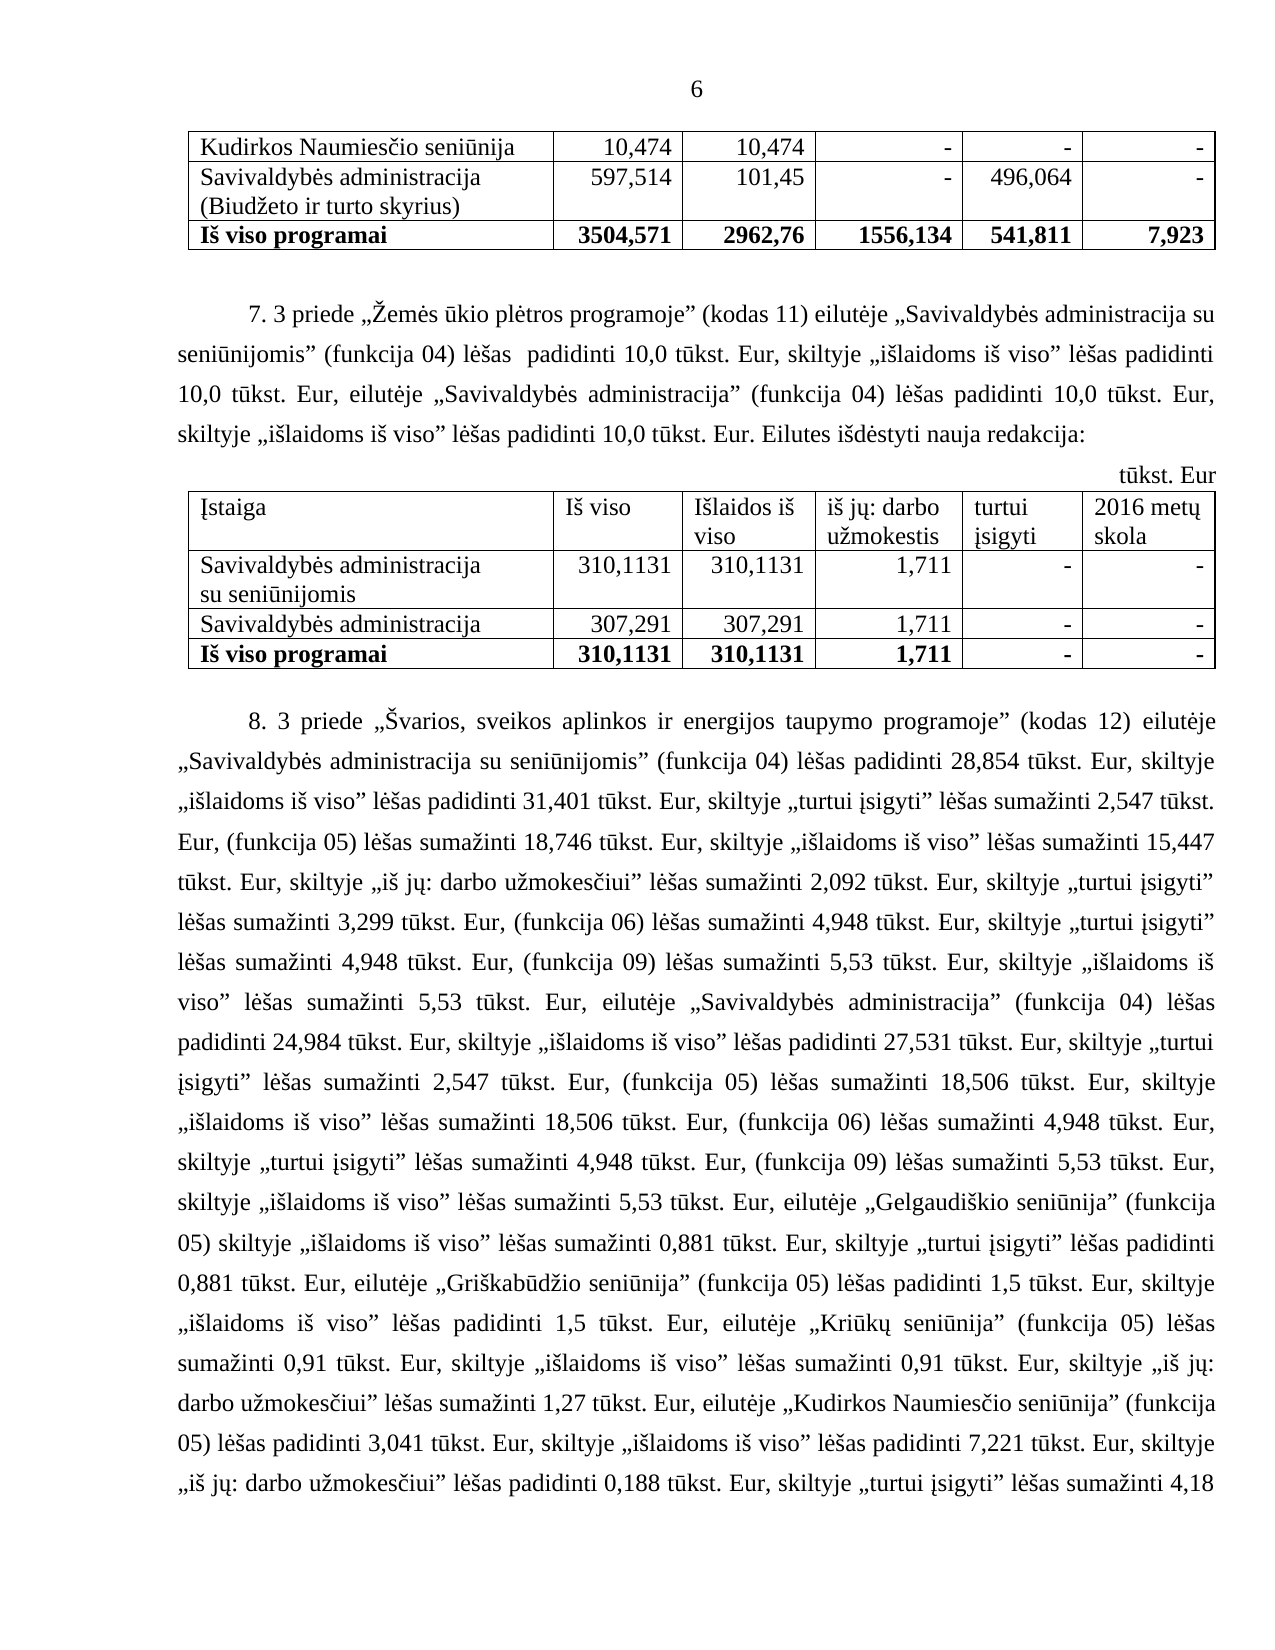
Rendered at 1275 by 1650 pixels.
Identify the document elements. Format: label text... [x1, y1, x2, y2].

table_header Išlaidos iš viso [683, 492, 815, 549]
table_cell - [963, 132, 1082, 161]
table_cell 310,1131 [683, 551, 815, 608]
table_cell 541,811 [963, 221, 1082, 249]
table_cell 1,711 [816, 551, 962, 608]
table_cell - [816, 132, 962, 161]
table_cell - [816, 162, 962, 219]
table_header Iš viso [554, 492, 682, 549]
text 8. 3 priede „Švarios, sveikos aplinkos ir energijos taupymo programoje” (kodas 12) eilutėje „Savivaldybės administracija su seniūnijomis” (funkcija 04) lėšas padidinti 28,854 tūkst. Eur, skiltyje „išlaidoms iš viso” lėšas padidinti 31,401 tūkst. Eur, skiltyje „turtui įsigyti” lėšas sumažinti 2,547 tūkst. Eur, (funkcija 05) lėšas sumažinti 18,746 tūkst. Eur, skiltyje „išlaidoms iš viso” lėšas sumažinti 15,447 tūkst. Eur, skiltyje „iš jų: darbo užmokesčiui” lėšas sumažinti 2,092 tūkst. Eur, skiltyje „turtui įsigyti” lėšas sumažinti 3,299 tūkst. Eur, (funkcija 06) lėšas sumažinti 4,948 tūkst. Eur, skiltyje „turtui įsigyti” lėšas sumažinti 4,948 tūkst. Eur, (funkcija 09) lėšas sumažinti 5,53 tūkst. Eur, skiltyje „išlaidoms iš viso” lėšas sumažinti 5,53 tūkst. Eur, eilutėje „Savivaldybės administracija” (funkcija 04) lėšas padidinti 24,984 tūkst. Eur, skiltyje „išlaidoms iš viso” lėšas padidinti 27,531 tūkst. Eur, skiltyje „turtui įsigyti” lėšas sumažinti 2,547 tūkst. Eur, (funkcija 05) lėšas sumažinti 18,506 tūkst. Eur, skiltyje „išlaidoms iš viso” lėšas sumažinti 18,506 tūkst. Eur, (funkcija 06) lėšas sumažinti 4,948 tūkst. Eur, skiltyje „turtui įsigyti” lėšas sumažinti 4,948 tūkst. Eur, (funkcija 09) lėšas sumažinti 5,53 tūkst. Eur, skiltyje „išlaidoms iš viso” lėšas sumažinti 5,53 tūkst. Eur, eilutėje „Gelgaudiškio seniūnija” (funkcija 05) skiltyje „išlaidoms iš viso” lėšas sumažinti 0,881 tūkst. Eur, skiltyje „turtui įsigyti” lėšas padidinti 0,881 tūkst. Eur, eilutėje „Griškabūdžio seniūnija” (funkcija 05) lėšas padidinti 1,5 tūkst. Eur, skiltyje „išlaidoms iš viso” lėšas padidinti 1,5 tūkst. Eur, eilutėje „Kriūkų seniūnija” (funkcija 05) lėšas sumažinti 0,91 tūkst. Eur, skiltyje „išlaidoms iš viso” lėšas sumažinti 0,91 tūkst. Eur, skiltyje „iš jų: darbo užmokesčiui” lėšas sumažinti 1,27 tūkst. Eur, eilutėje „Kudirkos Naumiesčio seniūnija” (funkcija 05) lėšas padidinti 3,041 tūkst. Eur, skiltyje „išlaidoms iš viso” lėšas padidinti 7,221 tūkst. Eur, skiltyje „iš jų: darbo užmokesčiui” lėšas padidinti 0,188 tūkst. Eur, skiltyje „turtui įsigyti” lėšas sumažinti 4,18 [177, 697, 1216, 1499]
table_cell 597,514 [554, 162, 682, 219]
table_cell Iš viso programai [189, 221, 553, 249]
table_header Įstaiga [189, 492, 553, 549]
table_header iš jų: darbo užmokestis [816, 492, 962, 549]
table_cell 10,474 [683, 132, 815, 161]
table_cell - [1083, 551, 1214, 608]
table_cell 307,291 [554, 609, 682, 638]
table_cell - [1083, 132, 1214, 161]
table_cell 3504,571 [554, 221, 682, 249]
table_cell - [1083, 162, 1214, 219]
table_cell 101,45 [683, 162, 815, 219]
table_cell 310,1131 [554, 639, 682, 668]
text tūkst. Eur [177, 451, 1216, 491]
text 7. 3 priede „Žemės ūkio plėtros programoje” (kodas 11) eilutėje „Savivaldybės administracija su seniūnijomis” (funkcija 04) lėšas padidinti 10,0 tūkst. Eur, skiltyje „išlaidoms iš viso” lėšas padidinti 10,0 tūkst. Eur, eilutėje „Savivaldybės administracija” (funkcija 04) lėšas padidinti 10,0 tūkst. Eur, skiltyje „išlaidoms iš viso” lėšas padidinti 10,0 tūkst. Eur. Eilutes išdėstyti nauja redakcija: [177, 291, 1216, 451]
table_cell Savivaldybės administracija (Biudžeto ir turto skyrius) [189, 162, 553, 219]
table_cell - [963, 551, 1082, 608]
table_cell 10,474 [554, 132, 682, 161]
table_cell 7,923 [1083, 221, 1214, 249]
table_cell Iš viso programai [189, 639, 553, 668]
table_header turtui įsigyti [963, 492, 1082, 549]
table_cell - [1083, 609, 1214, 638]
table_header 2016 metų skola [1083, 492, 1214, 549]
table_cell Savivaldybės administracija su seniūnijomis [189, 551, 553, 608]
table_cell 1,711 [816, 639, 962, 668]
table_cell 1,711 [816, 609, 962, 638]
table_cell - [963, 639, 1082, 668]
table_cell 310,1131 [554, 551, 682, 608]
table_cell 496,064 [963, 162, 1082, 219]
table_cell Kudirkos Naumiesčio seniūnija [189, 132, 553, 161]
table_cell - [963, 609, 1082, 638]
table_cell 2962,76 [683, 221, 815, 249]
table_cell 307,291 [683, 609, 815, 638]
table_cell - [1083, 639, 1214, 668]
table_cell Savivaldybės administracija [189, 609, 553, 638]
table_cell 310,1131 [683, 639, 815, 668]
table_cell 1556,134 [816, 221, 962, 249]
